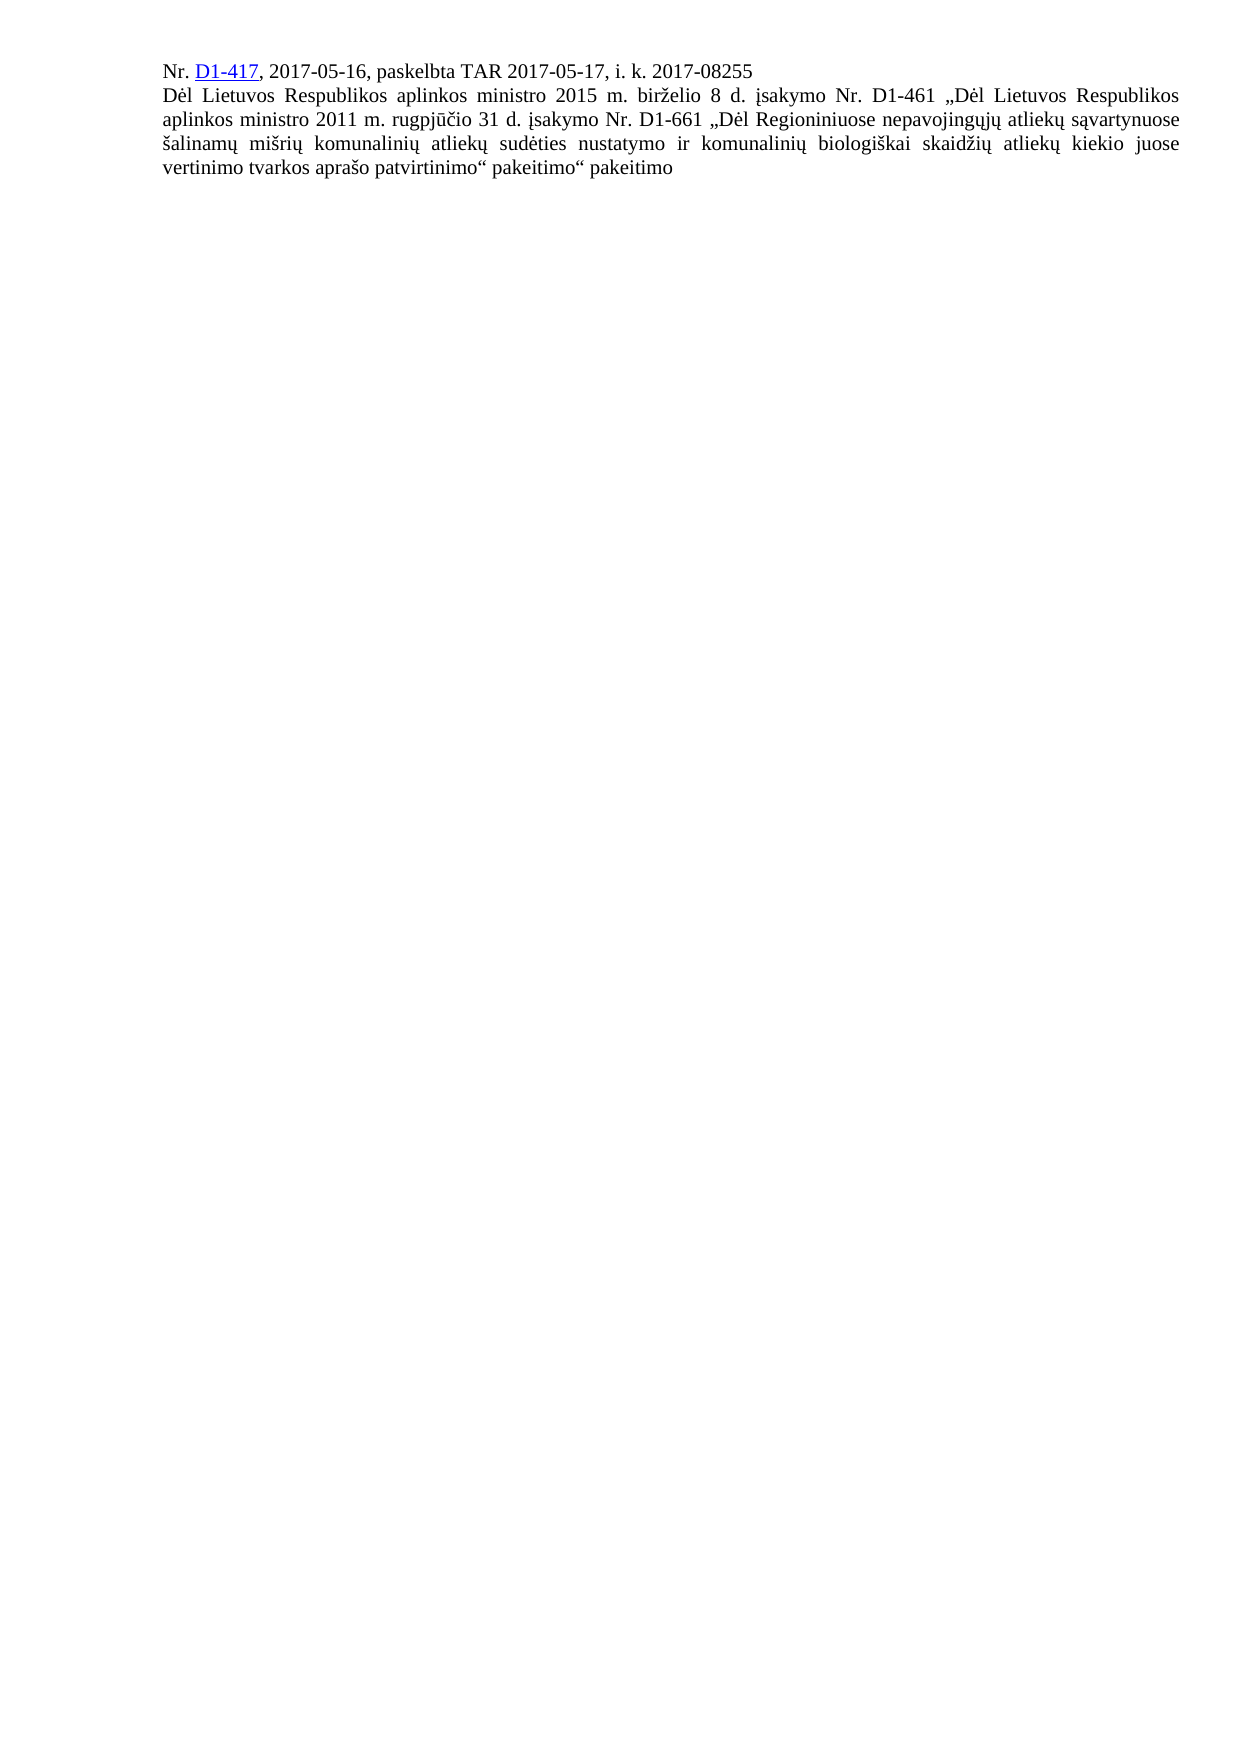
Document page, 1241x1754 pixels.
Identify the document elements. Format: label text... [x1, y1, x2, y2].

text Nr. D1-417, 2017-05-16, paskelbta TAR 2017-05-17, i. k. 2017-08255 [162, 59, 1181, 83]
text Dėl Lietuvos Respublikos aplinkos ministro 2015 m. birželio 8 d. įsakymo Nr. D1-461 „Dėl Lietuvos Respublikos aplinkos ministro 2011 m. rugpjūčio 31 d. įsakymo Nr. D1-661 „Dėl Regioniniuose nepavojingųjų atliekų sąvartynuose šalinamų mišrių komunalinių atliekų sudėties nustatymo ir komunalinių biologiškai skaidžių atliekų kiekio juose vertinimo tvarkos aprašo patvirtinimo“ pakeitimo“ pakeitimo [162, 83, 1181, 179]
